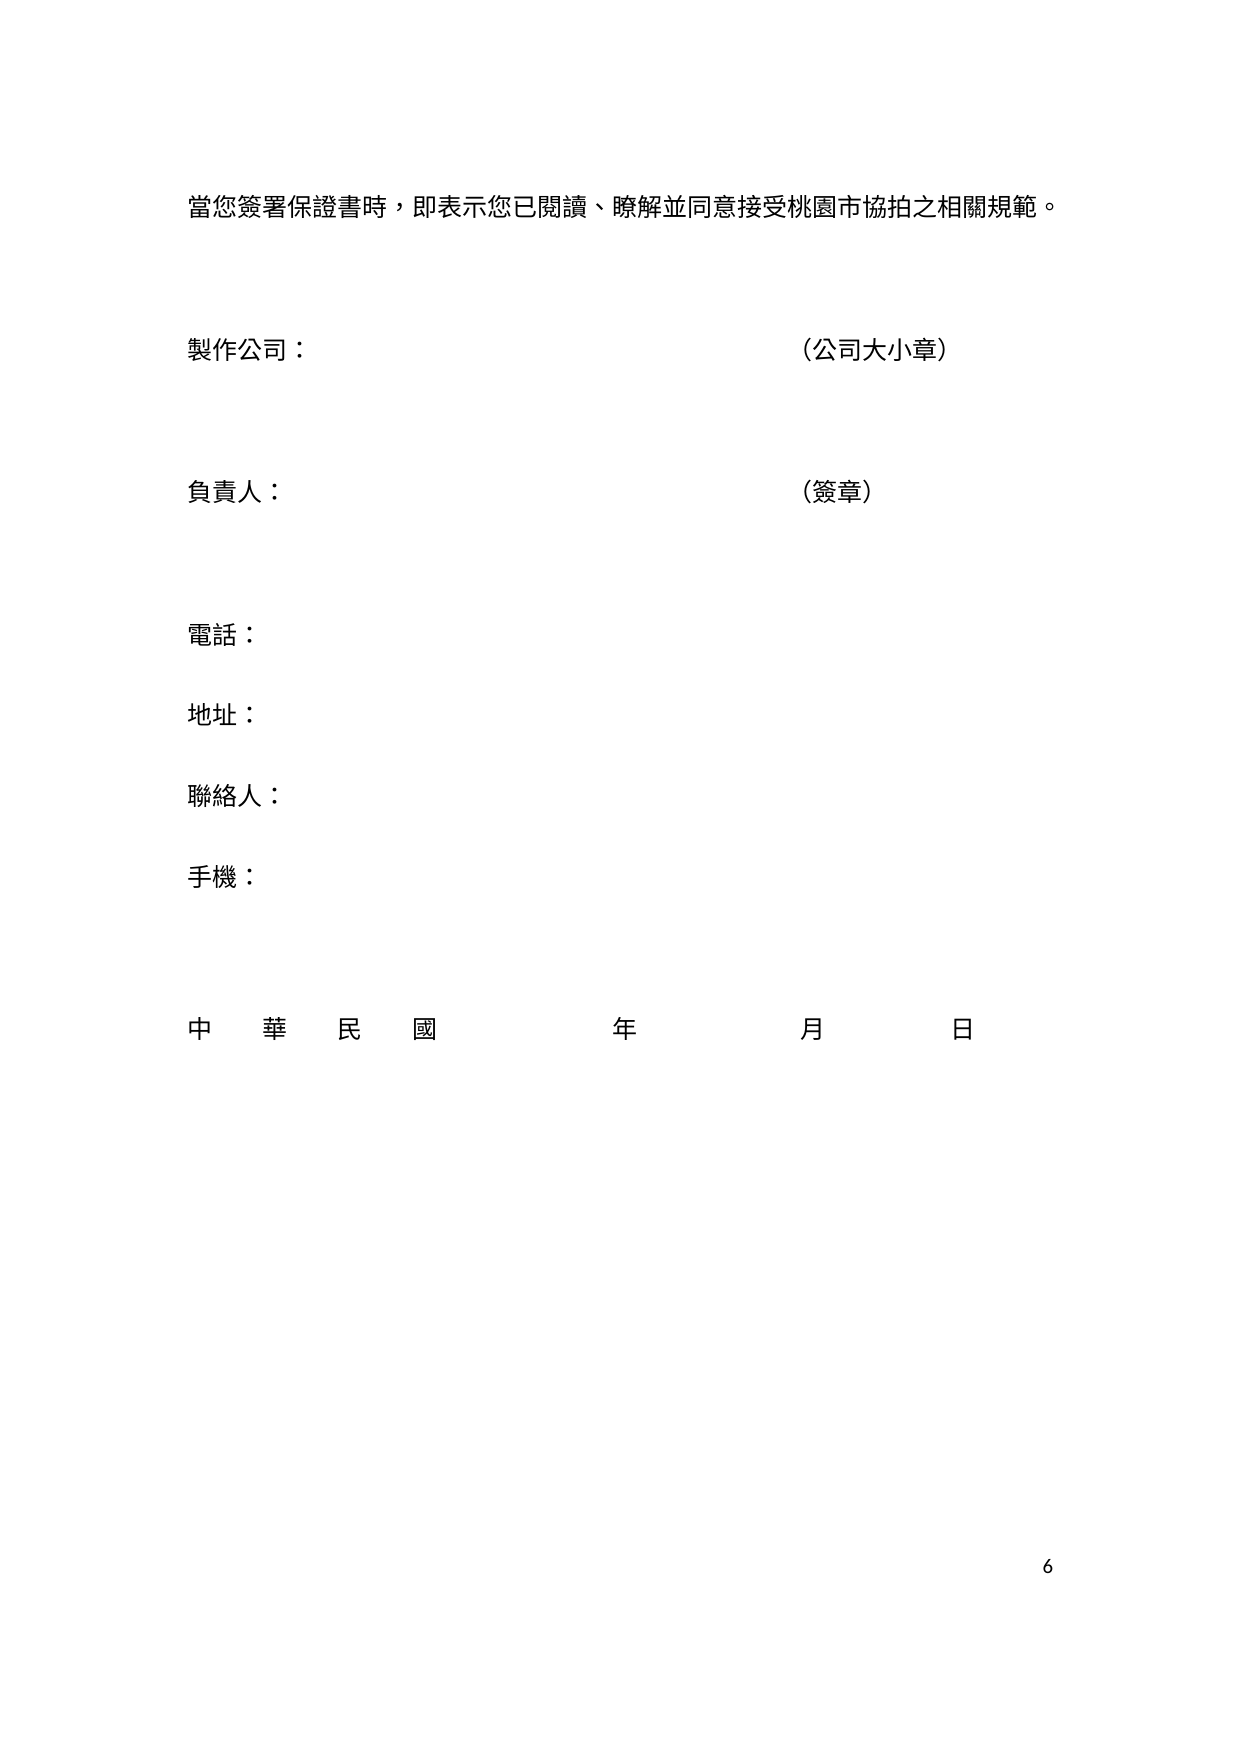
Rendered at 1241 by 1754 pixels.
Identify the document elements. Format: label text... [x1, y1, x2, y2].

text 地址： [187, 672, 1053, 735]
text 聯絡人： [187, 753, 1053, 815]
text 當您簽署保證書時，即表示您已閱讀、瞭解並同意接受桃園市協拍之相關規範。 [187, 164, 1053, 227]
text 負責人： （簽章） [187, 449, 1053, 512]
text 中 華 民 國 年 月 日 [187, 986, 999, 1048]
text 電話： [187, 592, 1053, 654]
text 製作公司： （公司大小章） [187, 307, 1053, 369]
text 手機： [187, 833, 1053, 896]
